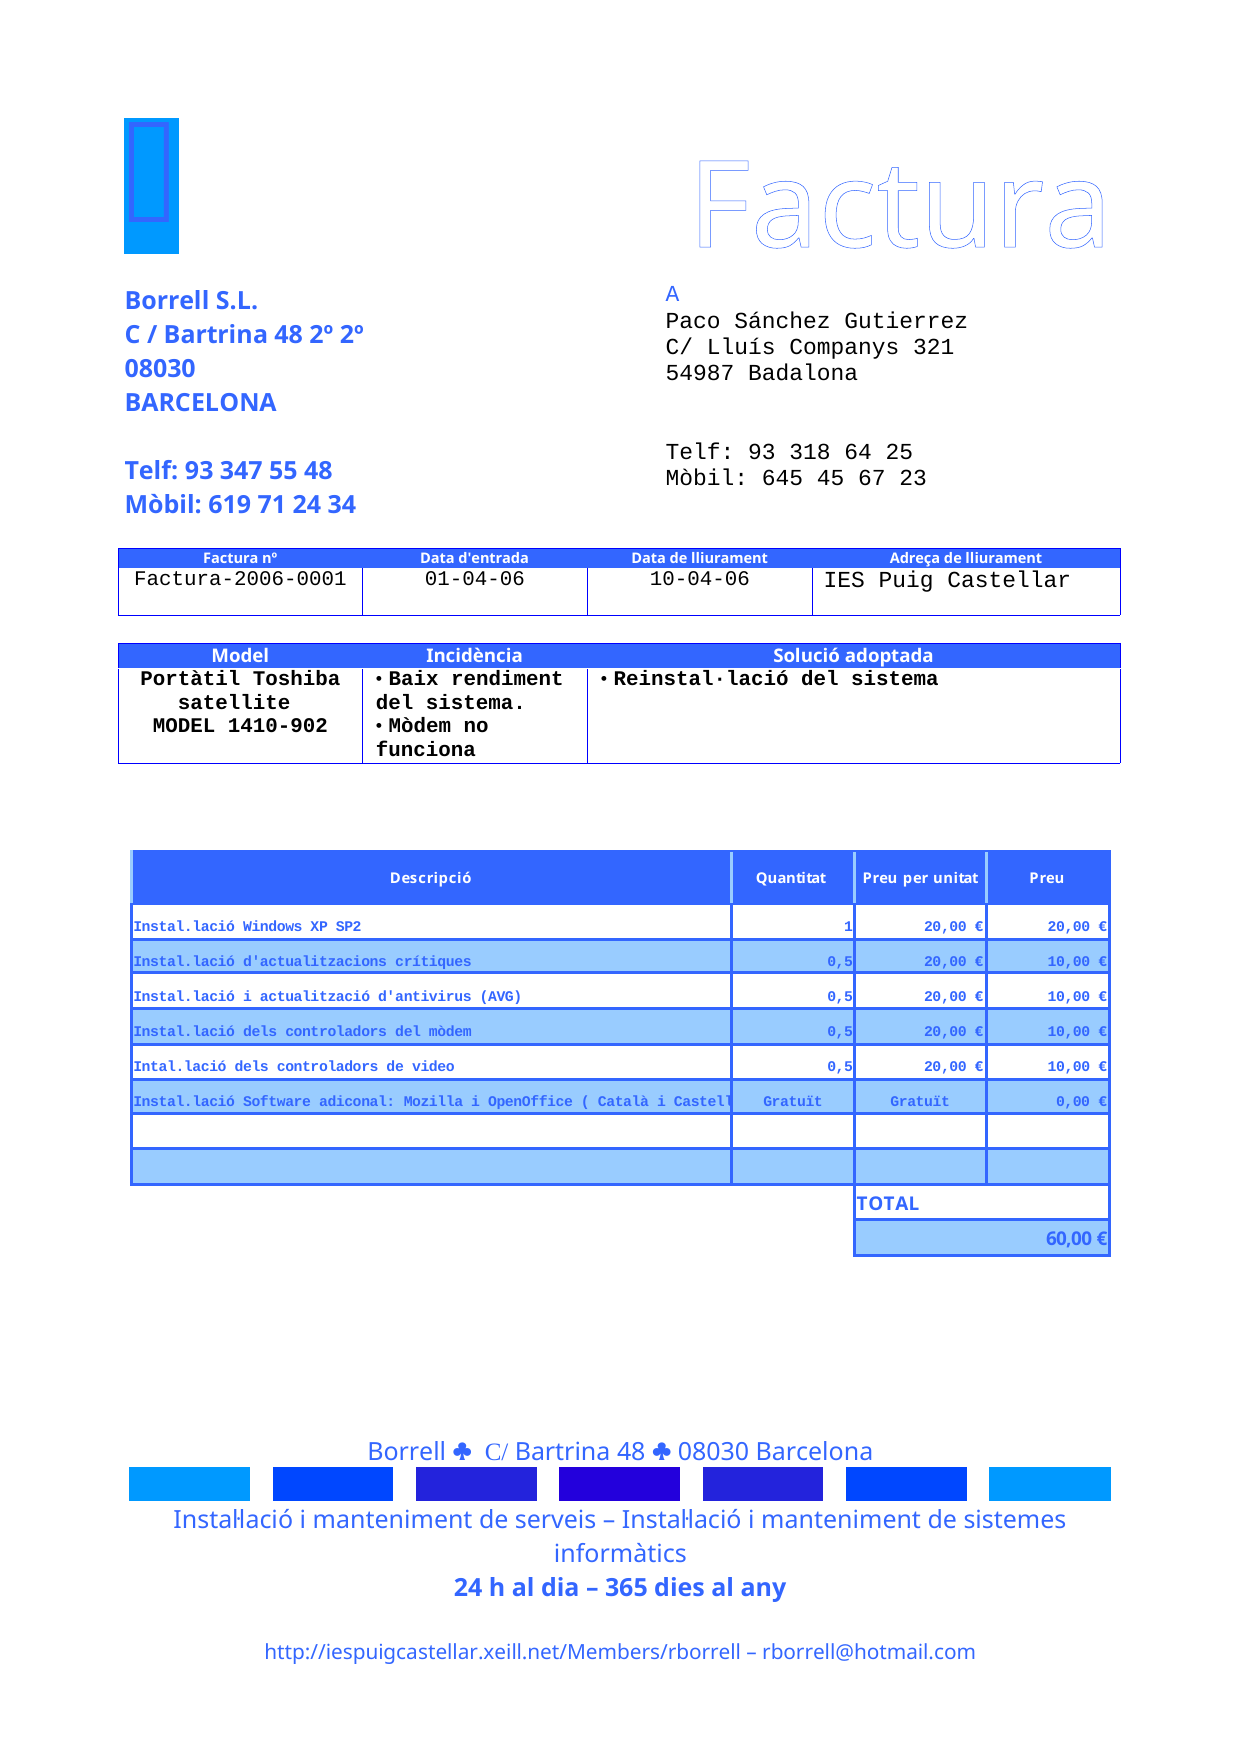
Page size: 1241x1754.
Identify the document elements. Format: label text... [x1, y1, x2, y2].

table_cell Borrell S.L. C / Bartrina 48 2º 2º 08030 BARCELONA Telf: 93 347 55 48 Mòbil: 619 71 24 34 [118, 283, 587, 520]
table_header Data d'entrada [362, 549, 587, 568]
table_header  [118, 118, 587, 283]
table_header Model [119, 644, 362, 668]
table_cell [587, 283, 654, 520]
table_header Solució adoptada [587, 644, 1120, 668]
table_header Factura nº [119, 549, 362, 568]
table_header Factura [654, 118, 1123, 283]
table_cell 01-04-06 [363, 568, 587, 615]
table_cell A Paco Sánchez Gutierrez C/ Lluís Companys 321 54987 Badalona Telf: 93 318 64 25 Mòbil: 645 45 67 23 [654, 283, 1123, 520]
table_header [587, 118, 654, 283]
table_cell Factura-2006-0001 [119, 568, 362, 615]
table_header Adreça de lliurament [812, 549, 1120, 568]
table_cell Portàtil Toshiba satellite MODEL 1410-902 [119, 669, 362, 763]
table_cell Baix rendiment del sistema. Mòdem no funciona [363, 669, 587, 763]
table_header Incidència [362, 644, 587, 668]
table_cell Reinstal·lació del sistema [588, 669, 1120, 763]
table_cell 10-04-06 [588, 568, 812, 615]
table_header Data de lliurament [587, 549, 812, 568]
table_cell IES Puig Castellar [813, 568, 1120, 615]
